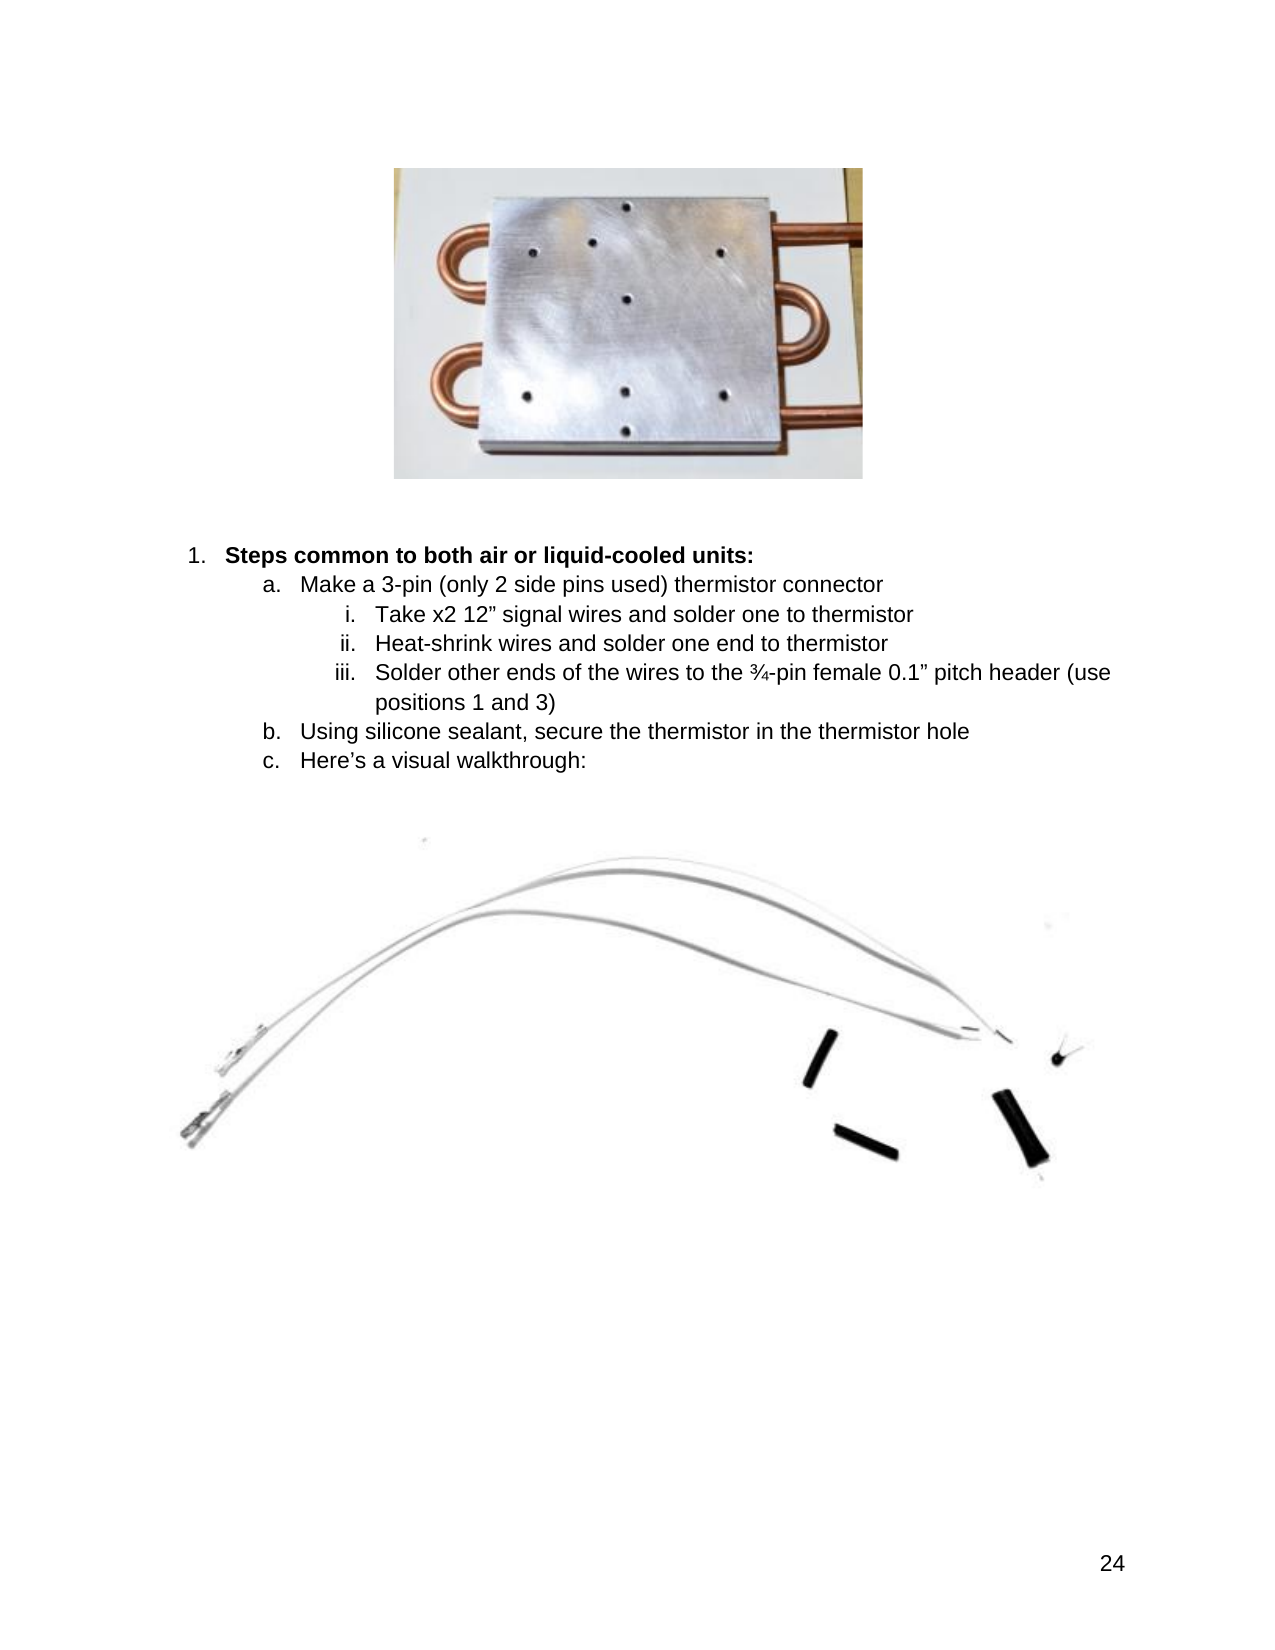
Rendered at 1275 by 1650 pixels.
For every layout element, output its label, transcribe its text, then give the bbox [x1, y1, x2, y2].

list Steps common to both air or liquid-cooled units: [187, 542, 1125, 568]
picture [393, 168, 863, 479]
list Solder other ends of the wires to the ¾-pin female 0.1” pitch header (use positions 1 and 3) [150, 660, 1125, 715]
list Make a 3-pin (only 2 side pins used) thermistor connector [262, 572, 1125, 597]
list Heat-shrink wires and solder one end to thermistor [150, 631, 1125, 656]
list Take x2 12” signal wires and solder one to thermistor [150, 601, 1125, 627]
list Here’s a visual walkthrough: [262, 748, 1125, 774]
list Using silicone sealant, secure the thermistor in the thermistor hole [262, 719, 1125, 744]
picture [168, 825, 1107, 1193]
